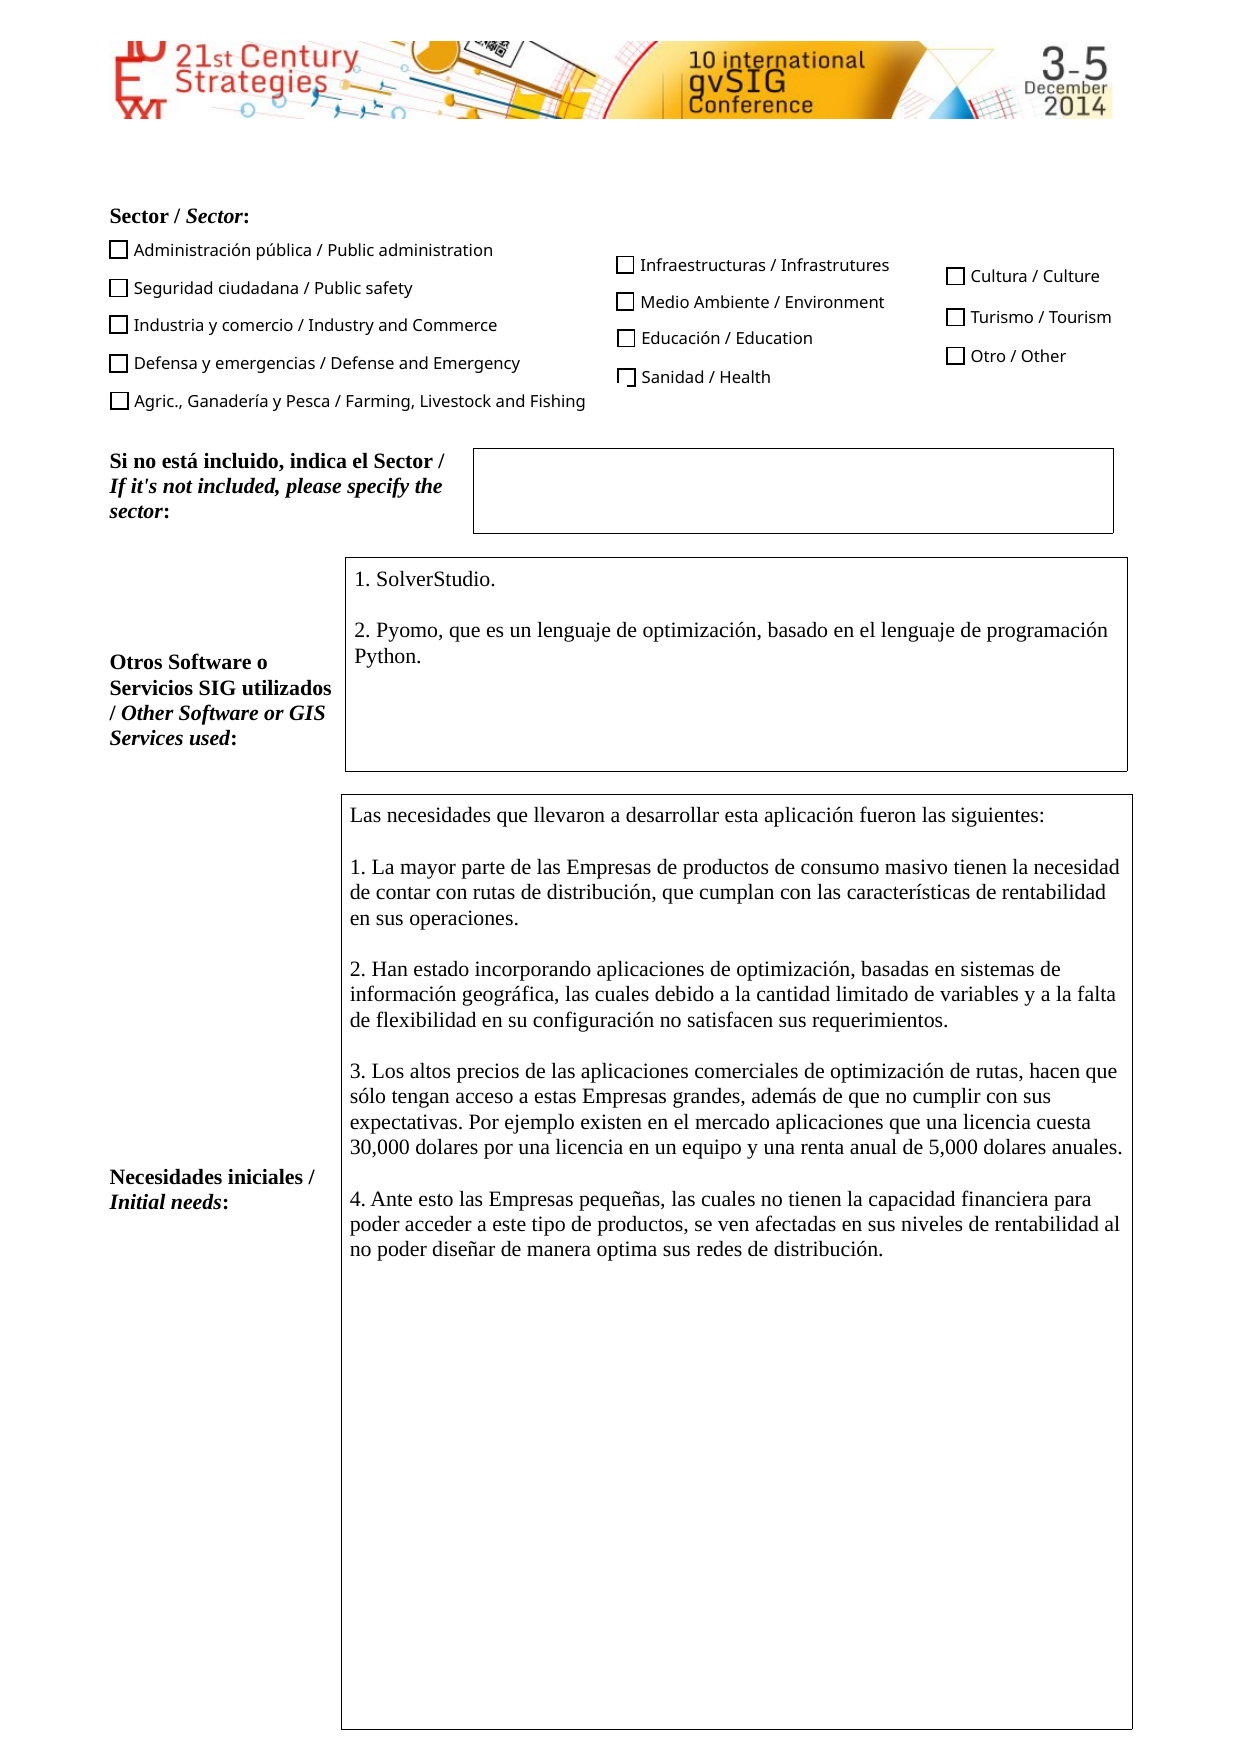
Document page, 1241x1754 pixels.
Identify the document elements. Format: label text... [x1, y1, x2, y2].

text Necesidades iniciales / Initial needs: [109, 1164, 341, 1214]
text Otros Software o Servicios SIG utilizados / Other Software or GIS Services used: [109, 649, 345, 750]
text Sector / Sector: [109, 203, 1113, 228]
text 1. SolverStudio. [354, 566, 1118, 591]
text [474, 449, 1113, 533]
text 4. Ante esto las Empresas pequeñas, las cuales no tienen la capacidad financiera para poder acceder a este tipo de productos, se ven afectadas en sus niveles de rentabilidad al no poder diseñar de manera optima sus redes de distribución. [349, 1186, 1123, 1261]
text 3. Los altos precios de las aplicaciones comerciales de optimización de rutas, hacen que sólo tengan acceso a estas Empresas grandes, además de que no cumplir con sus expectativas. Por ejemplo existen en el mercado aplicaciones que una licencia cuesta 30,000 dolares por una licencia en un equipo y una renta anual de 5,000 dolares anuales. [349, 1058, 1123, 1159]
picture [109, 41, 1113, 119]
text 1. La mayor parte de las Empresas de productos de consumo masivo tienen la necesidad de contar con rutas de distribución, que cumplan con las características de rentabilidad en sus operaciones. [349, 854, 1123, 930]
text Si no está incluido, indica el Sector / If it's not included, please specify the sector: [109, 448, 473, 523]
text 2. Han estado incorporando aplicaciones de optimización, basadas en sistemas de información geográfica, las cuales debido a la cantidad limitado de variables y a la falta de flexibilidad en su configuración no satisfacen sus requerimientos. [349, 956, 1123, 1032]
text Las necesidades que llevaron a desarrollar esta aplicación fueron las siguientes: [349, 802, 1123, 828]
text 2. Pyomo, que es un lenguaje de optimización, basado en el lenguaje de programación Python. [354, 617, 1118, 668]
